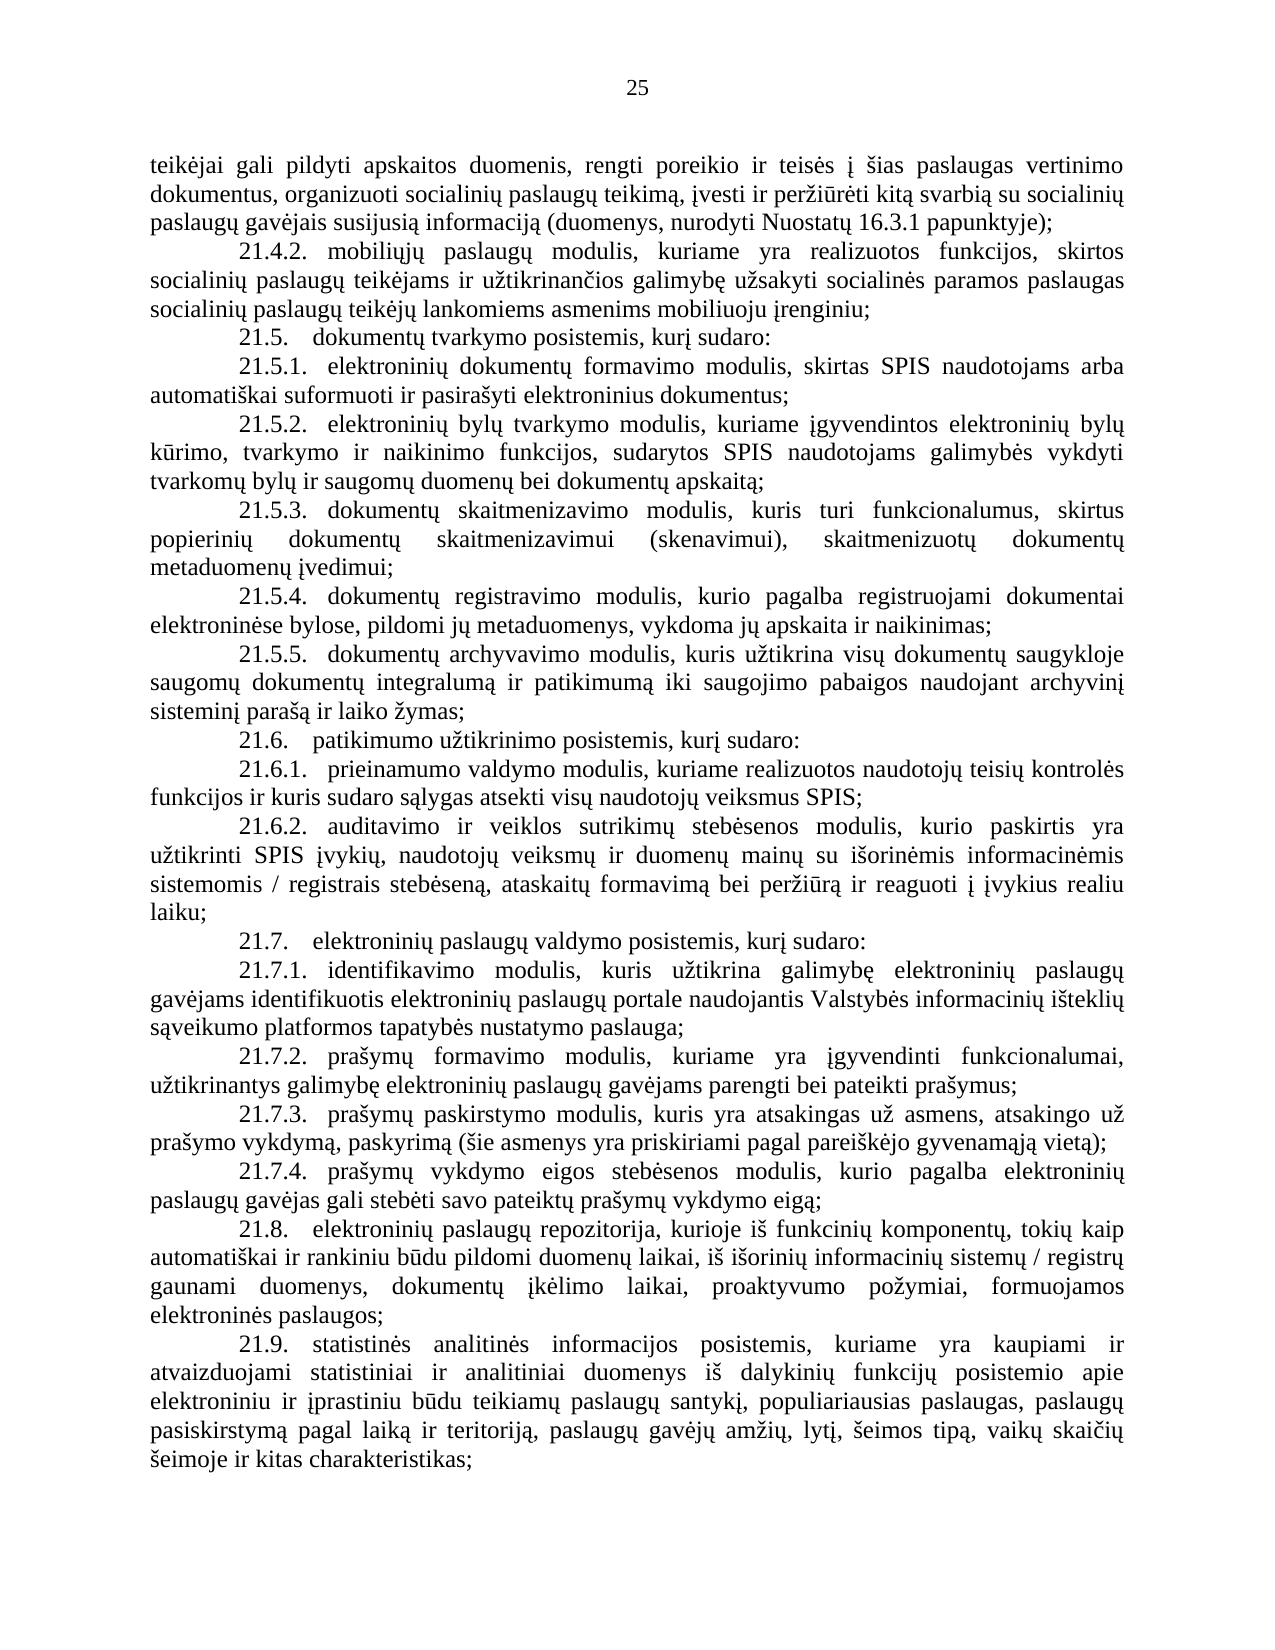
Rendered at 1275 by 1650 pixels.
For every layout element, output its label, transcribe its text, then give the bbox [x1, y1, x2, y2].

text teikėjai gali pildyti apskaitos duomenis, rengti poreikio ir teisės į šias paslaugas vertinimo dokumentus, organizuoti socialinių paslaugų teikimą, įvesti ir peržiūrėti kitą svarbią su socialinių paslaugų gavėjais susijusią informaciją (duomenys, nurodyti Nuostatų 16.3.1 papunktyje); [150, 150, 1125, 236]
text 21.7. elektroninių paslaugų valdymo posistemis, kurį sudaro: [150, 926, 1125, 955]
text 21.5.1. elektroninių dokumentų formavimo modulis, skirtas SPIS naudotojams arba automatiškai suformuoti ir pasirašyti elektroninius dokumentus; [150, 351, 1125, 409]
text 21.4.2. mobiliųjų paslaugų modulis, kuriame yra realizuotos funkcijos, skirtos socialinių paslaugų teikėjams ir užtikrinančios galimybę užsakyti socialinės paramos paslaugas socialinių paslaugų teikėjų lankomiems asmenims mobiliuoju įrenginiu; [150, 236, 1125, 322]
text 21.5.2. elektroninių bylų tvarkymo modulis, kuriame įgyvendintos elektroninių bylų kūrimo, tvarkymo ir naikinimo funkcijos, sudarytos SPIS naudotojams galimybės vykdyti tvarkomų bylų ir saugomų duomenų bei dokumentų apskaitą; [150, 409, 1125, 495]
text 21.6.2. auditavimo ir veiklos sutrikimų stebėsenos modulis, kurio paskirtis yra užtikrinti SPIS įvykių, naudotojų veiksmų ir duomenų mainų su išorinėmis informacinėmis sistemomis / registrais stebėseną, ataskaitų formavimą bei peržiūrą ir reaguoti į įvykius realiu laiku; [150, 811, 1125, 926]
text 21.6.1. prieinamumo valdymo modulis, kuriame realizuotos naudotojų teisių kontrolės funkcijos ir kuris sudaro sąlygas atsekti visų naudotojų veiksmus SPIS; [150, 754, 1125, 811]
text 21.7.3. prašymų paskirstymo modulis, kuris yra atsakingas už asmens, atsakingo už prašymo vykdymą, paskyrimą (šie asmenys yra priskiriami pagal pareiškėjo gyvenamąją vietą); [150, 1099, 1125, 1156]
text 21.7.1. identifikavimo modulis, kuris užtikrina galimybę elektroninių paslaugų gavėjams identifikuotis elektroninių paslaugų portale naudojantis Valstybės informacinių išteklių sąveikumo platformos tapatybės nustatymo paslauga; [150, 955, 1125, 1041]
text 21.5.3. dokumentų skaitmenizavimo modulis, kuris turi funkcionalumus, skirtus popierinių dokumentų skaitmenizavimui (skenavimui), skaitmenizuotų dokumentų metaduomenų įvedimui; [150, 495, 1125, 581]
text 21.5.4. dokumentų registravimo modulis, kurio pagalba registruojami dokumentai elektroninėse bylose, pildomi jų metaduomenys, vykdoma jų apskaita ir naikinimas; [150, 581, 1125, 639]
text 21.7.4. prašymų vykdymo eigos stebėsenos modulis, kurio pagalba elektroninių paslaugų gavėjas gali stebėti savo pateiktų prašymų vykdymo eigą; [150, 1156, 1125, 1214]
text 21.8. elektroninių paslaugų repozitorija, kurioje iš funkcinių komponentų, tokių kaip automatiškai ir rankiniu būdu pildomi duomenų laikai, iš išorinių informacinių sistemų / registrų gaunami duomenys, dokumentų įkėlimo laikai, proaktyvumo požymiai, formuojamos elektroninės paslaugos; [150, 1214, 1125, 1329]
text 21.5. dokumentų tvarkymo posistemis, kurį sudaro: [150, 322, 1125, 351]
text 21.9. statistinės analitinės informacijos posistemis, kuriame yra kaupiami ir atvaizduojami statistiniai ir analitiniai duomenys iš dalykinių funkcijų posistemio apie elektroniniu ir įprastiniu būdu teikiamų paslaugų santykį, populiariausias paslaugas, paslaugų pasiskirstymą pagal laiką ir teritoriją, paslaugų gavėjų amžių, lytį, šeimos tipą, vaikų skaičių šeimoje ir kitas charakteristikas; [150, 1329, 1125, 1472]
text 21.6. patikimumo užtikrinimo posistemis, kurį sudaro: [150, 725, 1125, 754]
text 21.7.2. prašymų formavimo modulis, kuriame yra įgyvendinti funkcionalumai, užtikrinantys galimybę elektroninių paslaugų gavėjams parengti bei pateikti prašymus; [150, 1041, 1125, 1099]
text 21.5.5. dokumentų archyvavimo modulis, kuris užtikrina visų dokumentų saugykloje saugomų dokumentų integralumą ir patikimumą iki saugojimo pabaigos naudojant archyvinį sisteminį parašą ir laiko žymas; [150, 639, 1125, 725]
